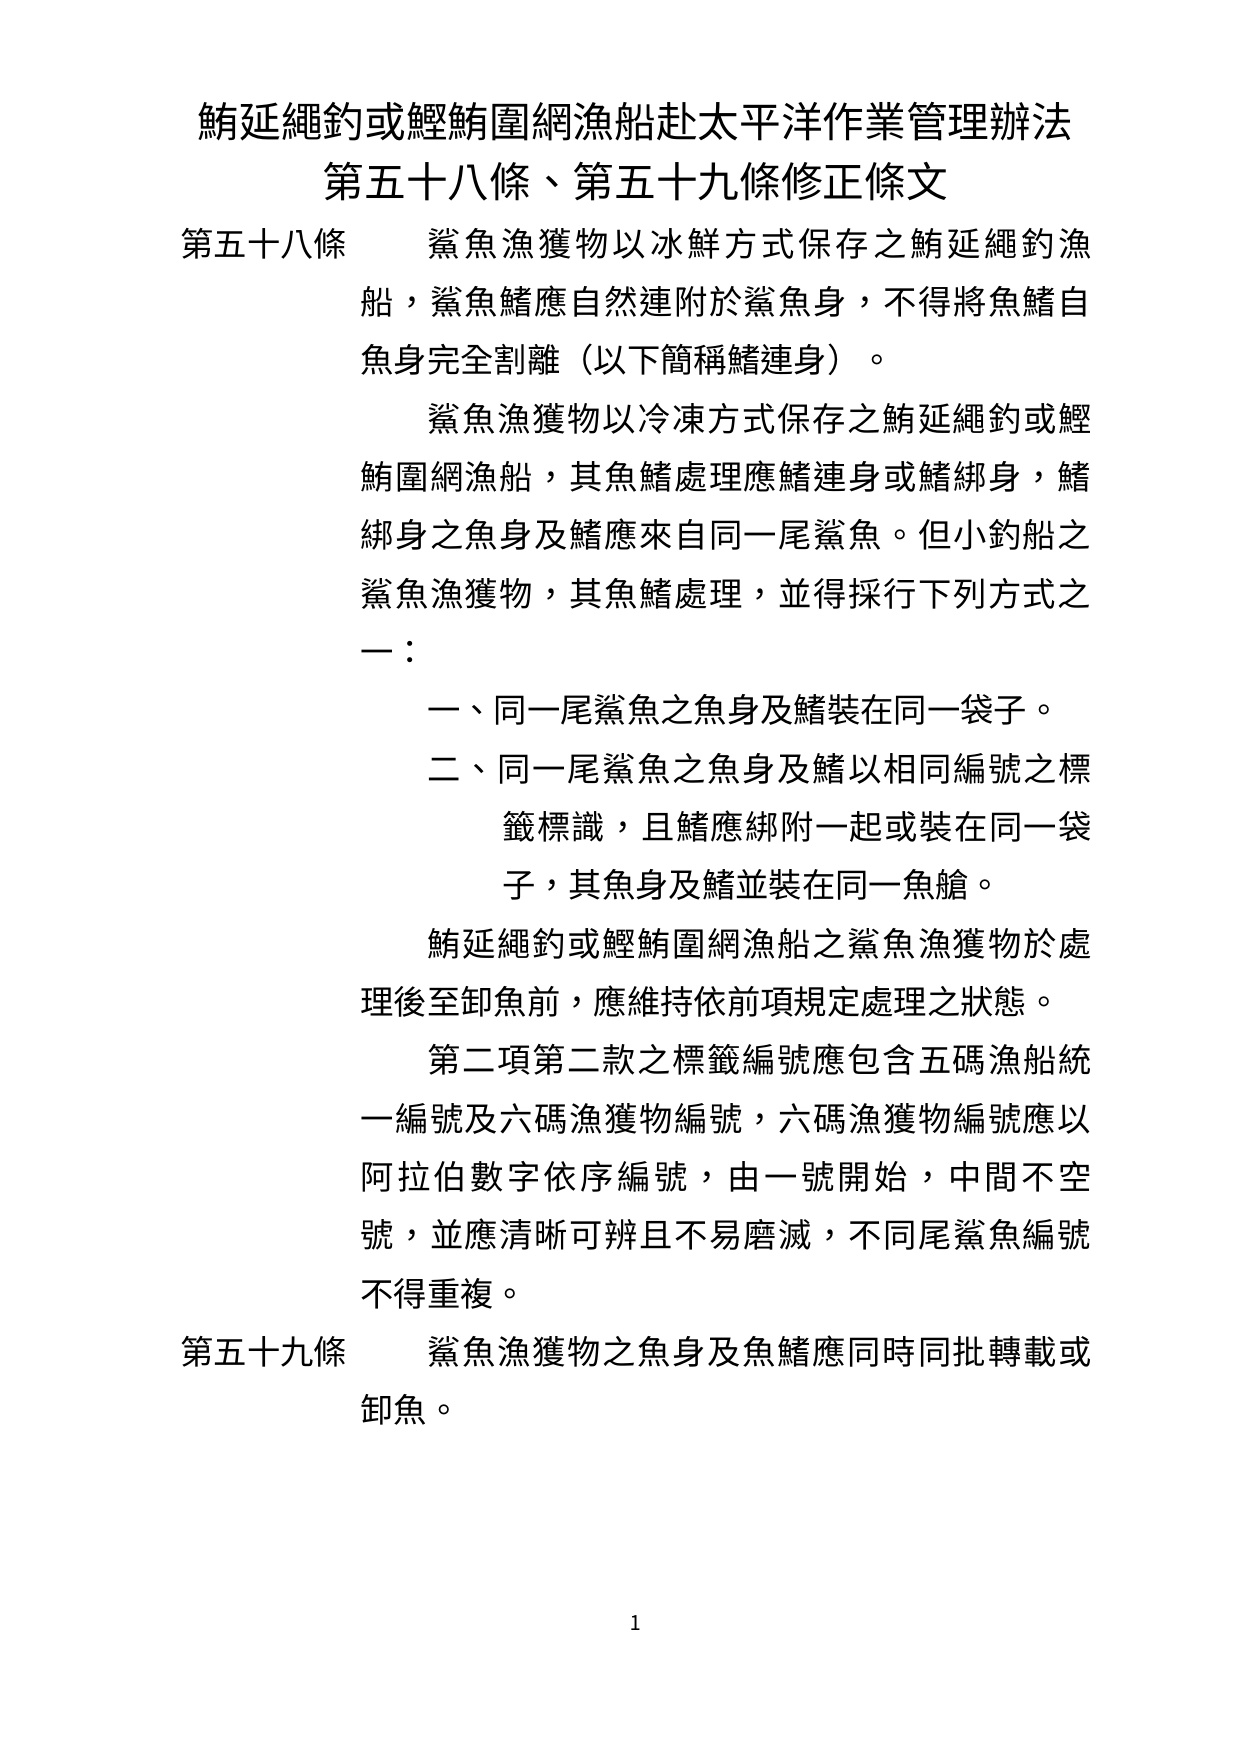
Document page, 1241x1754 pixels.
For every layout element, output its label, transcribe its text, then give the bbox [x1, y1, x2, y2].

table_cell 第五十九條 [177, 1318, 357, 1493]
text 鮪延繩釣或鰹鮪圍網漁船赴太平洋作業管理辦法第五十八條、第五十九條修正條文 [177, 89, 1092, 209]
table_header 鯊魚漁獲物以冰鮮方式保存之鮪延繩釣漁船，鯊魚鰭應自然連附於鯊魚身，不得將魚鰭自魚身完全割離（以下簡稱鰭連身）。 鯊魚漁獲物以冷凍方式保存之鮪延繩釣或鰹鮪圍網漁船，其魚鰭處理應鰭連身或鰭綁身，鰭綁身之魚身及鰭應來自同一尾鯊魚。但小釣船之鯊魚漁獲物，其魚鰭處理，並得採行下列方式之一： 一、同一尾鯊魚之魚身及鰭裝在同一袋子。 二、同一尾鯊魚之魚身及鰭以相同編號之標 籤標識，且鰭應綁附一起或裝在同一袋子，其魚身及鰭並裝在同一魚艙。 鮪延繩釣或鰹鮪圍網漁船之鯊魚漁獲物於處理後至卸魚前，應維持依前項規定處理之狀態。 第二項第二款之標籤編號應包含五碼漁船統一編號及六碼漁獲物編號，六碼漁獲物編號應以阿拉伯數字依序編號，由一號開始，中間不空號，並應清晰可辨且不易磨滅，不同尾鯊魚編號不得重複。 [357, 209, 1096, 1318]
table_cell 鯊魚漁獲物之魚身及魚鰭應同時同批轉載或卸魚。 [357, 1318, 1096, 1493]
table_header 第五十八條 [177, 209, 357, 1318]
